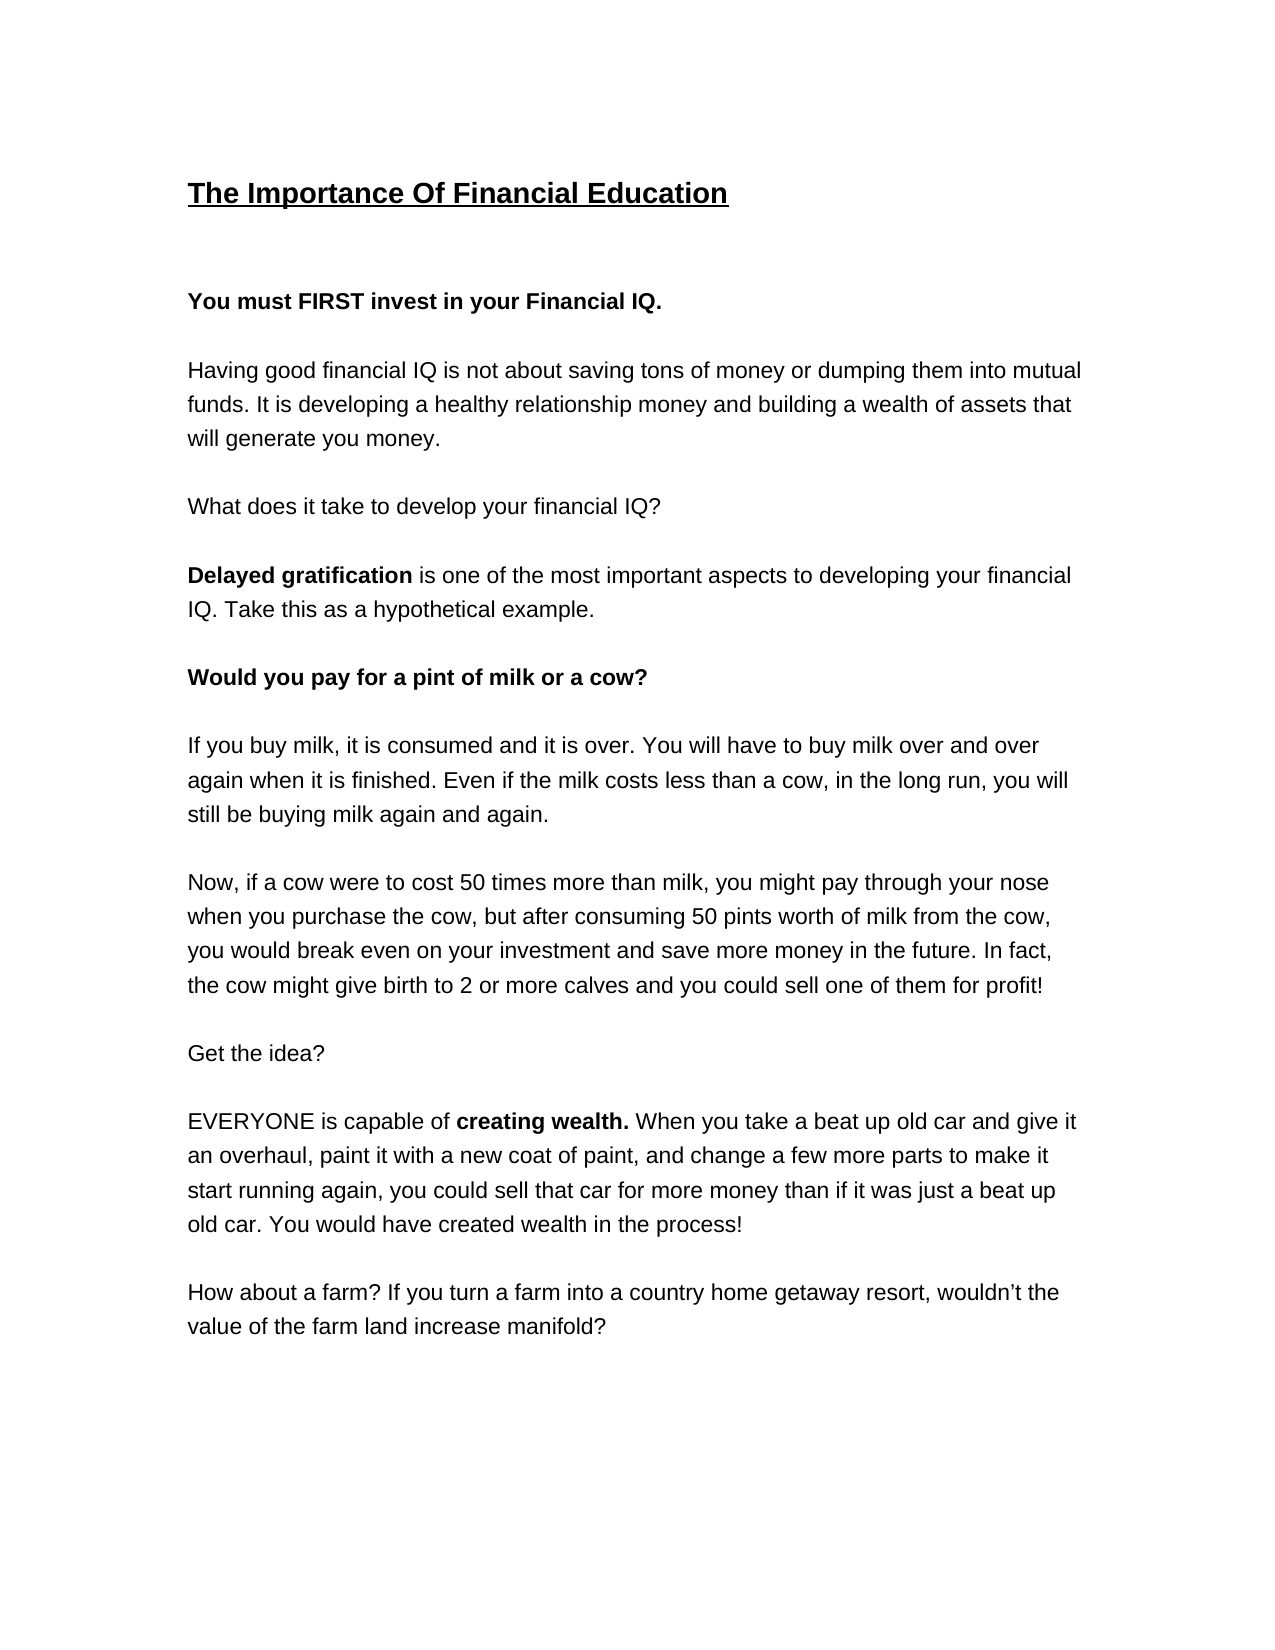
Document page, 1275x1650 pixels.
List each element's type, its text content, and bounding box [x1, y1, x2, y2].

text Would you pay for a pint of milk or a cow? [187, 664, 1088, 690]
subtitle The Importance Of Financial Education [187, 176, 1088, 210]
text Get the idea? [187, 1040, 1088, 1066]
text You must FIRST invest in your Financial IQ. [187, 288, 1088, 314]
text Delayed gratification is one of the most important aspects to developing your financial IQ. Take this as a hypothetical example. [187, 562, 1088, 622]
text If you buy milk, it is consumed and it is over. You will have to buy milk over and over again when it is finished. Even if the milk costs less than a cow, in the long run, you will still be buying milk again and again. [187, 732, 1088, 827]
text EVERYONE is capable of creating wealth. When you take a beat up old car and give it an overhaul, paint it with a new coat of paint, and change a few more parts to make it start running again, you could sell that car for more money than if it was just a beat up old car. You would have created wealth in the process! [187, 1108, 1088, 1237]
text How about a farm? If you turn a farm into a country home getaway resort, wouldn’t the value of the farm land increase manifold? [187, 1279, 1088, 1339]
text What does it take to develop your financial IQ? [187, 493, 1088, 519]
text Having good financial IQ is not about saving tons of money or dumping them into mutual funds. It is developing a healthy relationship money and building a wealth of assets that will generate you money. [187, 357, 1088, 451]
text Now, if a cow were to cost 50 times more than milk, you might pay through your nose when you purchase the cow, but after consuming 50 pints worth of milk from the cow, you would break even on your investment and save more money in the future. In fact, the cow might give birth to 2 or more calves and you could sell one of them for profit! [187, 869, 1088, 998]
